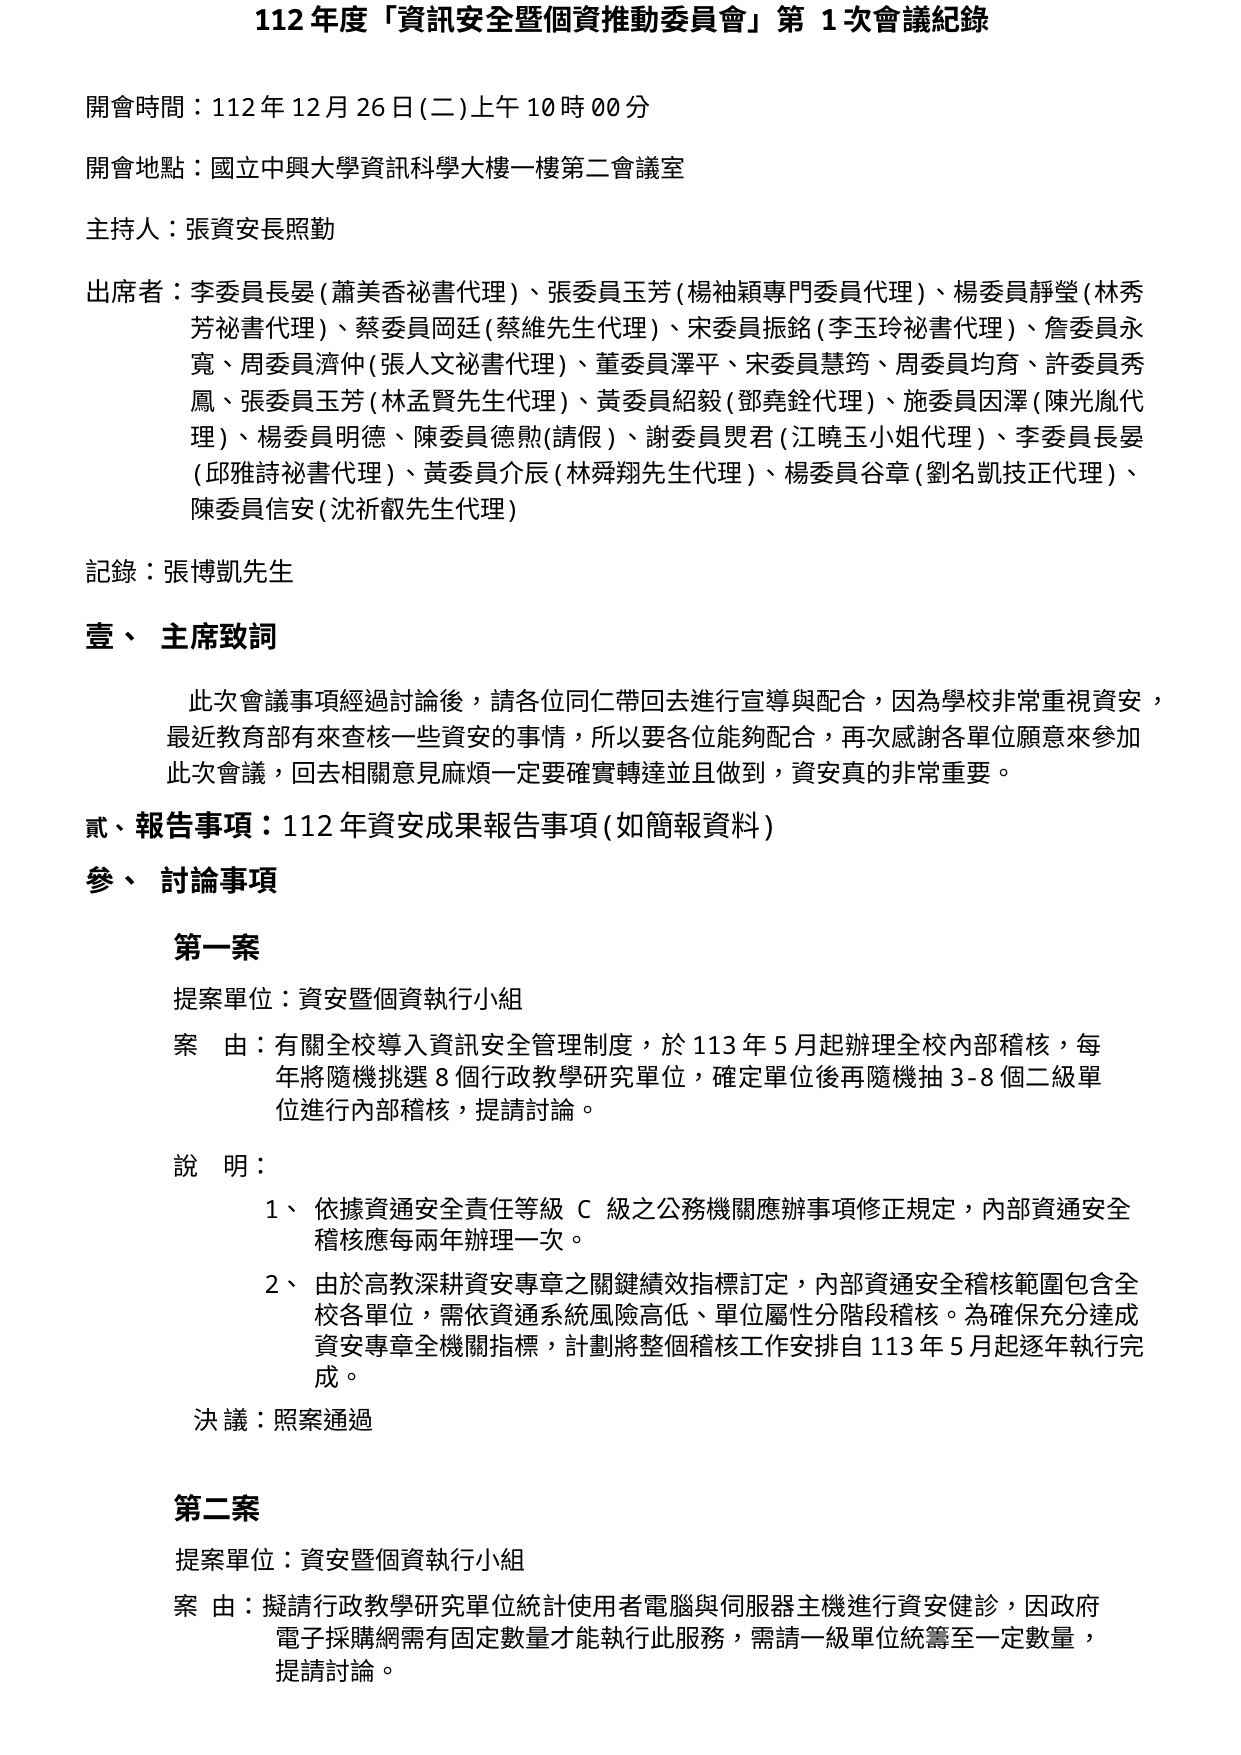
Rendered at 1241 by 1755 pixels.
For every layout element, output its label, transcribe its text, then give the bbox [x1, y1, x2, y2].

text 記錄：張博凱先生 [86, 551, 1145, 589]
text 提案單位：資安暨個資執行小組 [86, 979, 1145, 1016]
subtitle 第一案 [86, 924, 349, 967]
text 稽核應每兩年辦理一次。 [314, 1225, 1145, 1256]
list 由於高教深耕資安專章之關鍵績效指標訂定，內部資通安全稽核範圍包含全校各單位，需依資通系統風險高低、單位屬性分階段稽核。為確保充分達成資安專章全機關指標，計劃將整個稽核工作安排自113年5月起逐年執行完成。 [264, 1268, 1145, 1392]
text 案 由：擬請行政教學研究單位統計使用者電腦與伺服器主機進行資安健診，因政府電子採購網需有固定數量才能執行此服務，需請一級單位統籌至一定數量，提請討論。 [173, 1589, 1102, 1687]
text 出席者：李委員長晏(蕭美香祕書代理)、張委員玉芳(楊袖穎專門委員代理)、楊委員靜瑩(林秀芳祕書代理)、蔡委員岡廷(蔡維先生代理)、宋委員振銘(李玉玲祕書代理)、詹委員永寬、周委員濟仲(張人文祕書代理)、董委員澤平、宋委員慧筠、周委員均育、許委員秀鳳、張委員玉芳(林孟賢先生代理)、黃委員紹毅(鄧堯銓代理)、施委員因澤(陳光胤代理)、楊委員明德、陳委員德𤏩(請假)、謝委員煛君(江曉玉小姐代理)、李委員長晏(邱雅詩祕書代理)、黃委員介辰(林舜翔先生代理)、楊委員谷章(劉名凱技正代理)、陳委員信安(沈祈叡先生代理) [86, 271, 1145, 526]
text 說 明： [173, 1151, 1145, 1182]
text 開會時間：112年12月26日(二)上午10時00分 [86, 87, 1145, 123]
list 報告事項：112年資安成果報告事項(如簡報資料) [86, 802, 1145, 845]
text 主持人：張資安長照勤 [86, 209, 1145, 246]
list 主席致詞 [86, 614, 349, 656]
text 開會地點：國立中興大學資訊科學大樓一樓第二會議室 [86, 148, 1145, 184]
text 案 由：有關全校導入資訊安全管理制度，於113年5月起辦理全校內部稽核，每年將隨機挑選8個行政教學研究單位，確定單位後再隨機抽3-8個二級單位進行內部稽核，提請討論。 [173, 1028, 1102, 1126]
text 第二案 [86, 1486, 1145, 1528]
text 此次會議事項經過討論後，請各位同仁帶回去進行宣導與配合，因為學校非常重視資安，最近教育部有來查核一些資安的事情，所以要各位能夠配合，再次感謝各單位願意來參加此次會議，回去相關意見麻煩一定要確實轉達並且做到，資安真的非常重要。 [86, 681, 1145, 790]
subtitle 112年度「資訊安全暨個資推動委員會」第 1次會議紀錄 [98, 0, 1145, 38]
list 依據資通安全責任等級 C 級之公務機關應辦事項修正規定，內部資通安全 [264, 1194, 1145, 1225]
list 討論事項 [86, 857, 349, 899]
text 提案單位：資安暨個資執行小組 [88, 1541, 1145, 1577]
text 決 議：照案通過 [88, 1405, 1145, 1436]
